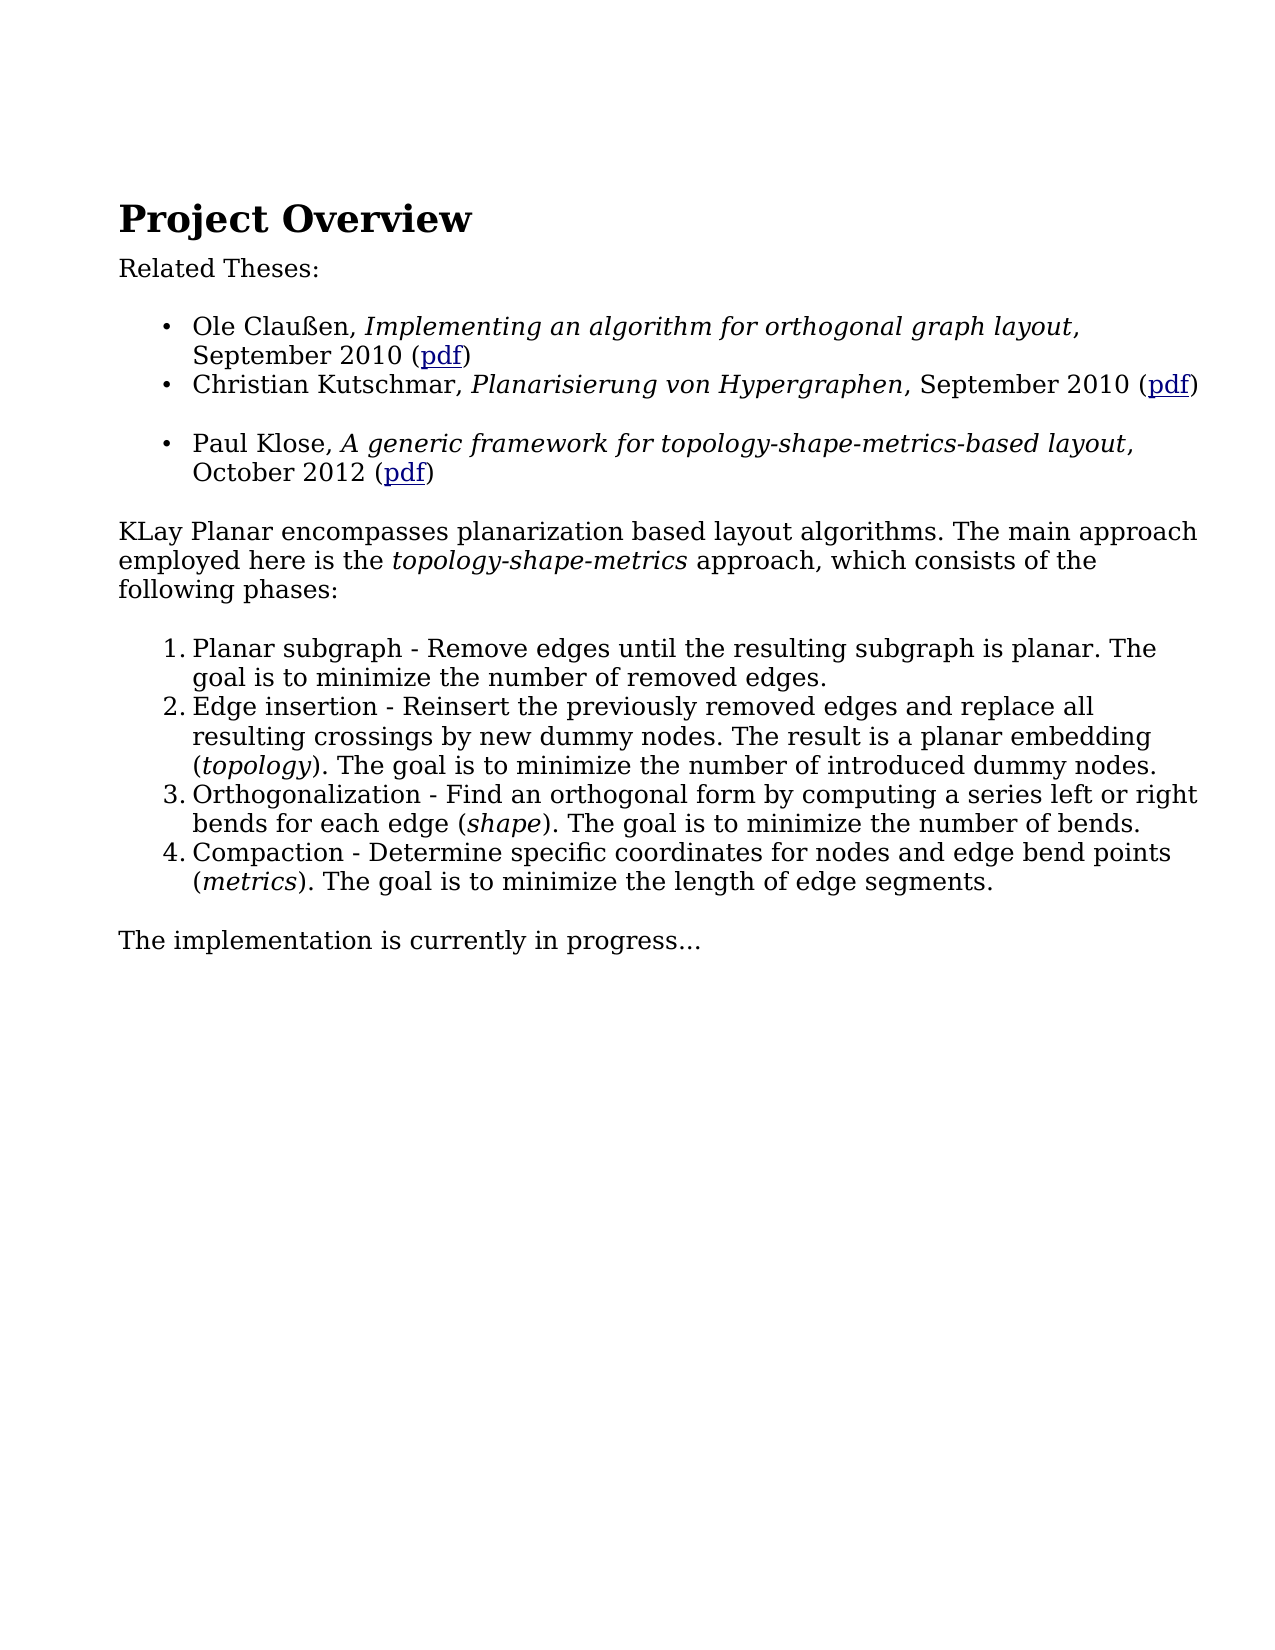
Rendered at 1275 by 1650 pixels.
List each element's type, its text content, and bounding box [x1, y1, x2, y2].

list Planar subgraph - Remove edges until the resulting subgraph is planar. The goal is to minimize the number of removed edges. [162, 634, 1216, 692]
subtitle Project Overview [118, 197, 1216, 241]
text Related Theses: [118, 254, 1216, 283]
list Ole Claußen, Implementing an algorithm for orthogonal graph layout, September 2010 (pdf) [162, 312, 1216, 371]
text The implementation is currently in progress... [118, 926, 1216, 955]
list Edge insertion - Reinsert the previously removed edges and replace all resulting crossings by new dummy nodes. The result is a planar embedding (topology). The goal is to minimize the number of introduced dummy nodes. [162, 692, 1216, 780]
text KLay Planar encompasses planarization based layout algorithms. The main approach employed here is the topology-shape-metrics approach, which consists of the following phases: [118, 517, 1216, 605]
list Orthogonalization - Find an orthogonal form by computing a series left or right bends for each edge (shape). The goal is to minimize the number of bends. [162, 780, 1216, 838]
list Paul Klose, A generic framework for topology-shape-metrics-based layout, October 2012 (pdf) [162, 429, 1216, 488]
list Christian Kutschmar, Planarisierung von Hypergraphen, September 2010 (pdf) [162, 371, 1216, 400]
list Compaction - Determine specific coordinates for nodes and edge bend points (metrics). The goal is to minimize the length of edge segments. [162, 838, 1216, 897]
